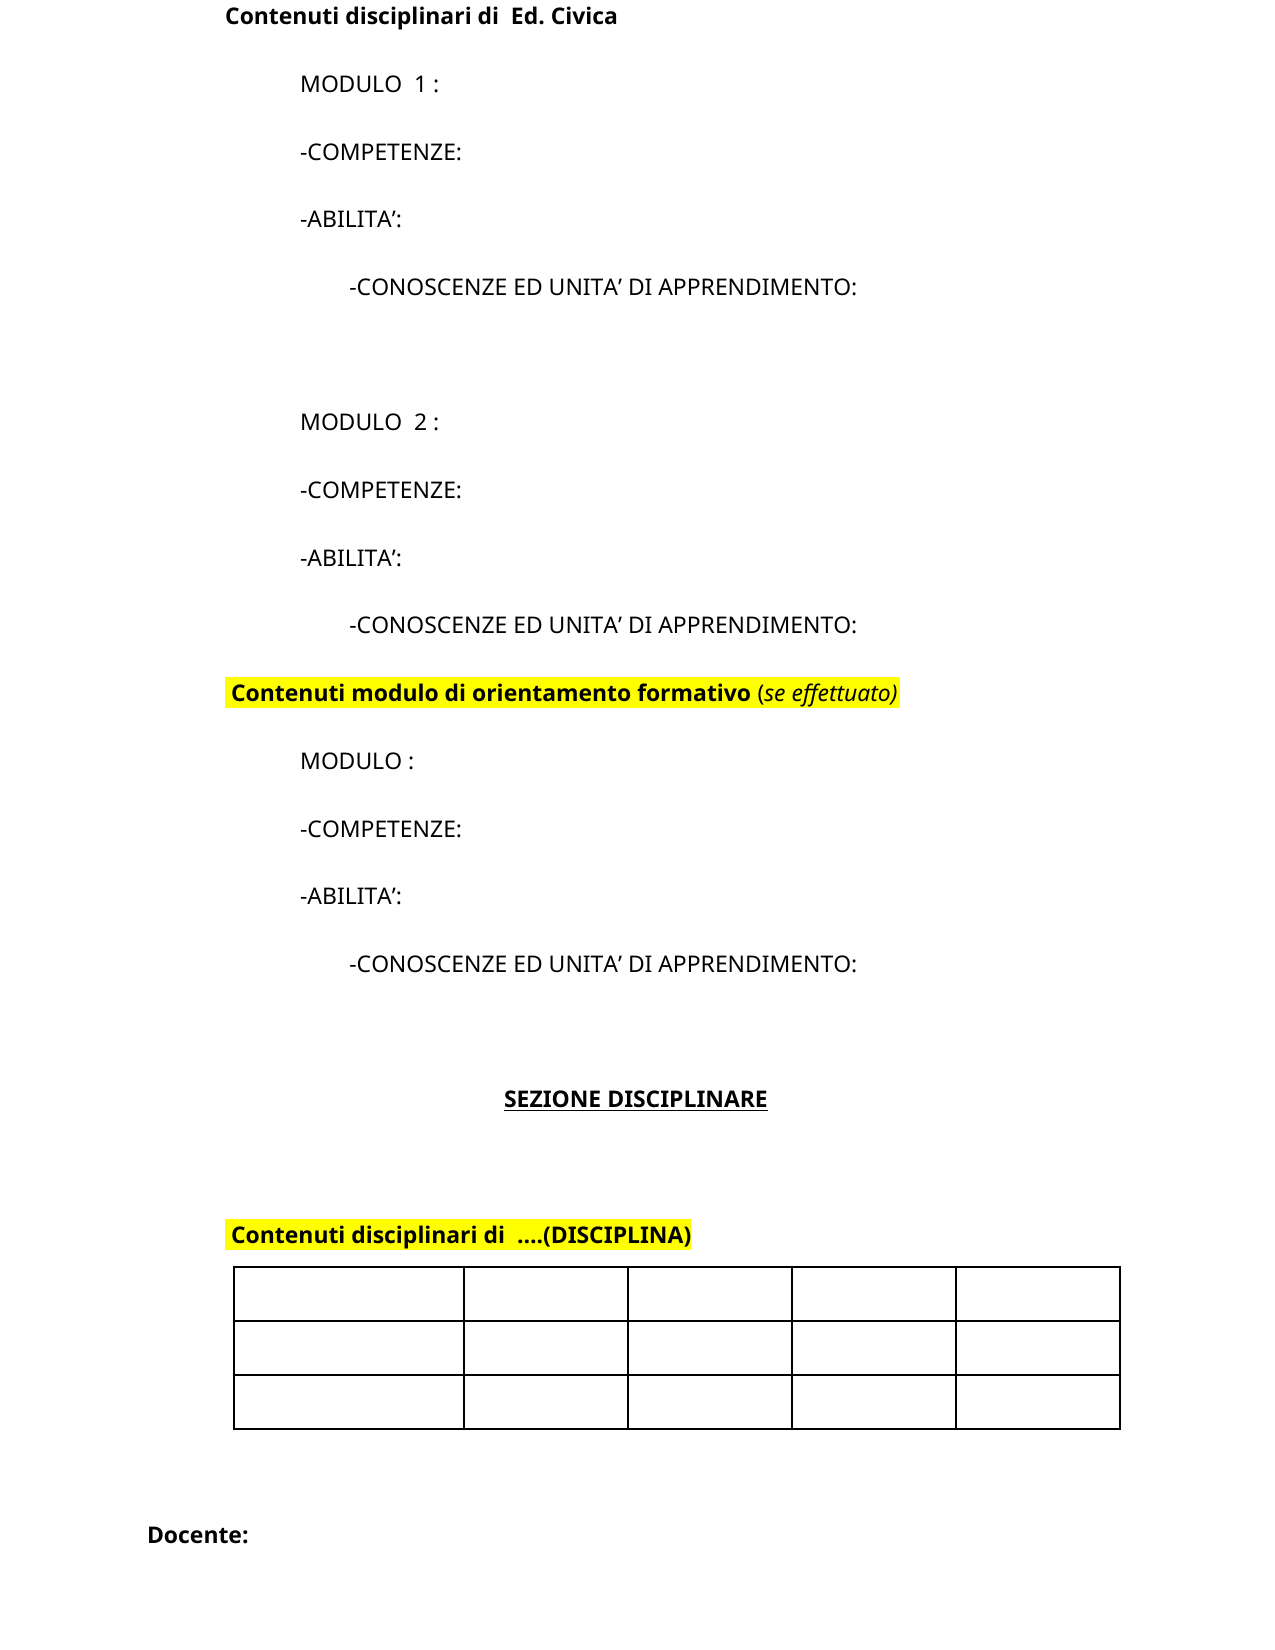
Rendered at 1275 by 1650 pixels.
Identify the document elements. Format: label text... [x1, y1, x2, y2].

table_cell [793, 1376, 955, 1428]
text -CONOSCENZE ED UNITA’ DI APPRENDIMENTO: [147, 271, 1125, 302]
text -CONOSCENZE ED UNITA’ DI APPRENDIMENTO: [147, 948, 1125, 979]
text -ABILITA’: [300, 203, 1125, 234]
table_header [957, 1268, 1119, 1320]
text -COMPETENZE: [300, 474, 1125, 505]
table_cell [235, 1376, 463, 1428]
text -COMPETENZE: [300, 812, 1125, 844]
text Docente: [147, 1519, 1125, 1550]
table_header [629, 1268, 791, 1320]
table_cell [793, 1322, 955, 1374]
table_header [465, 1268, 627, 1320]
text SEZIONE DISCIPLINARE [147, 1083, 1125, 1114]
table_header [793, 1268, 955, 1320]
text Contenuti disciplinari di Ed. Civica [225, 0, 1125, 31]
text Contenuti disciplinari di ….(DISCIPLINA) [225, 1219, 1125, 1250]
text MODULO : [300, 745, 1125, 776]
table_header [235, 1268, 463, 1320]
table_cell [235, 1322, 463, 1374]
table_cell [465, 1376, 627, 1428]
text -ABILITA’: [300, 542, 1125, 573]
table_cell [629, 1376, 791, 1428]
table_cell [957, 1322, 1119, 1374]
text -ABILITA’: [300, 880, 1125, 911]
text MODULO 2 : [300, 406, 1125, 437]
text -CONOSCENZE ED UNITA’ DI APPRENDIMENTO: [147, 609, 1125, 641]
table_cell [957, 1376, 1119, 1428]
table_cell [465, 1322, 627, 1374]
table_cell [629, 1322, 791, 1374]
text Contenuti modulo di orientamento formativo (se effettuato) [225, 677, 1125, 708]
text -COMPETENZE: [300, 135, 1125, 167]
text MODULO 1 : [300, 68, 1125, 99]
